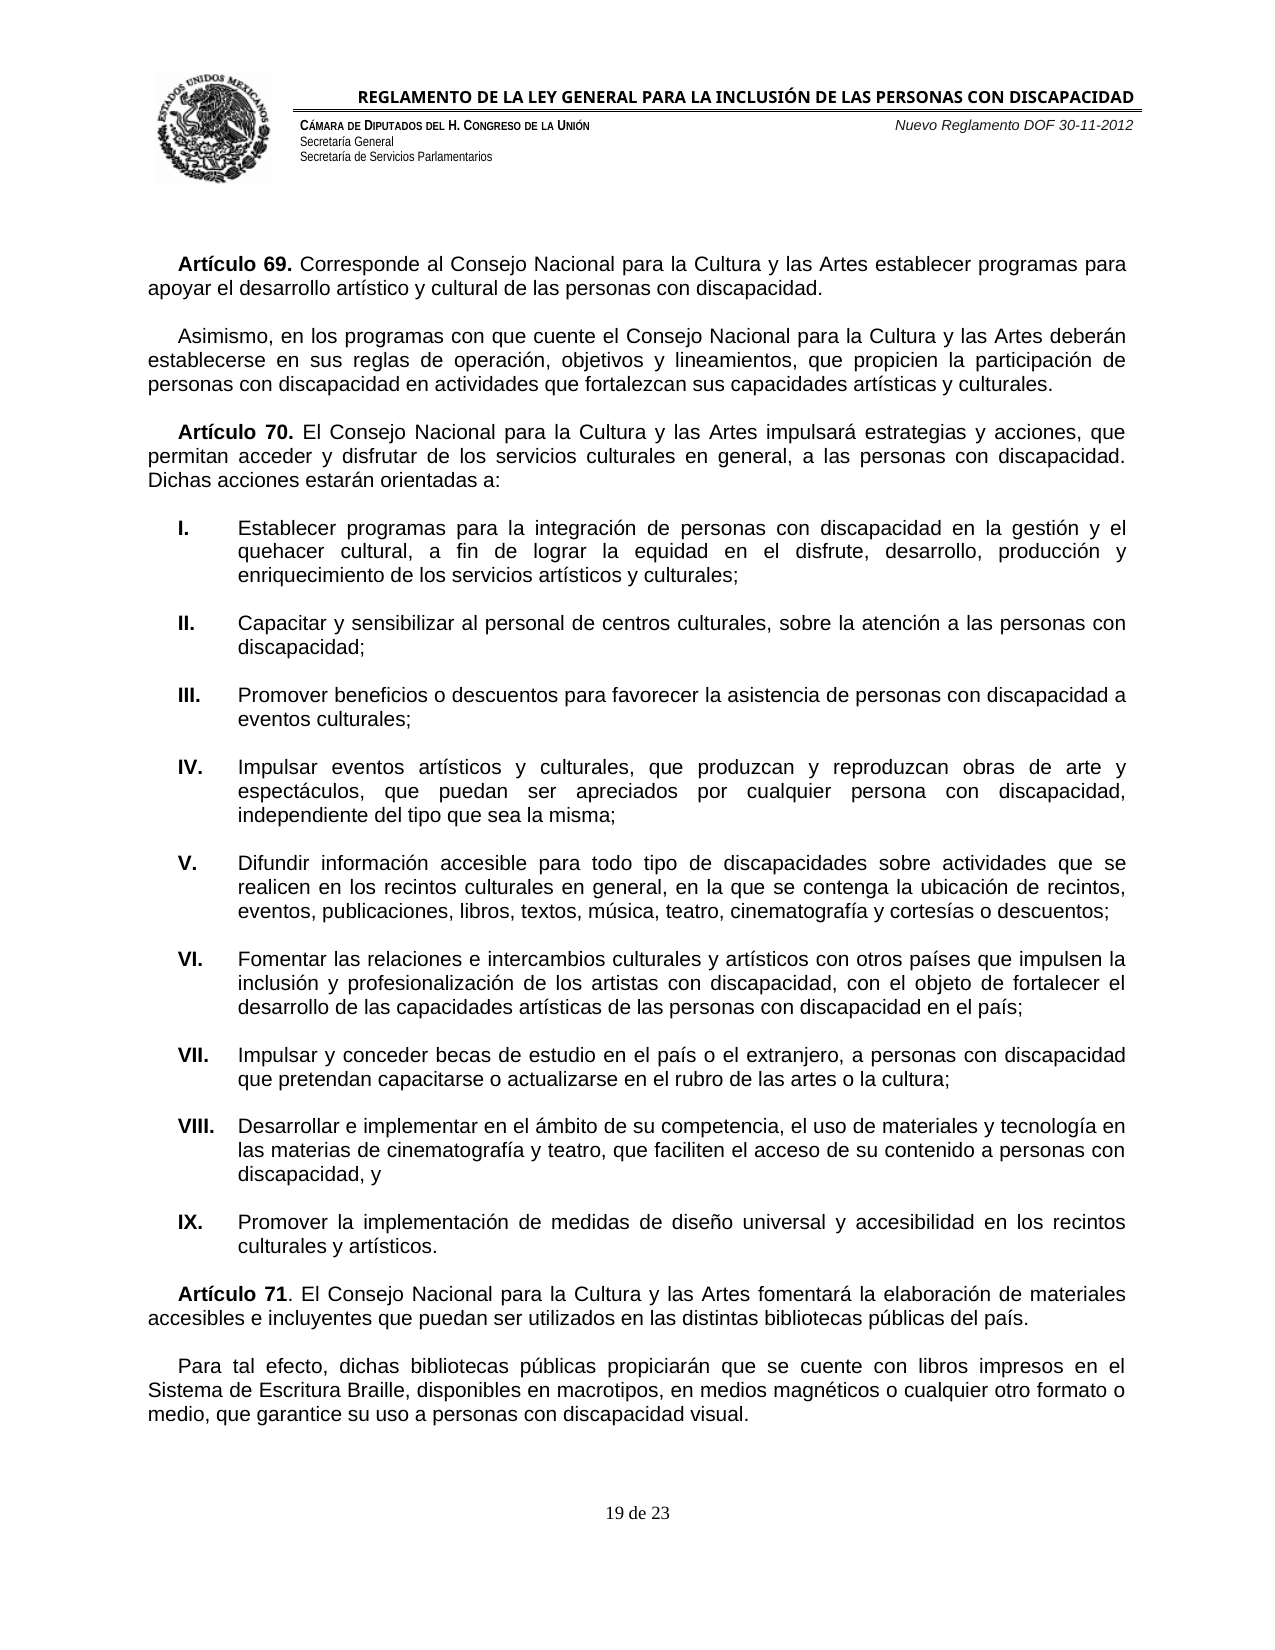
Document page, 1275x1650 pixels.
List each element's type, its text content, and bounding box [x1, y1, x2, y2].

text Artículo 71. El Consejo Nacional para la Cultura y las Artes fomentará la elaboración de materiales accesibles e incluyentes que puedan ser utilizados en las distintas bibliotecas públicas del país. [148, 1282, 1127, 1330]
text Artículo 70. El Consejo Nacional para la Cultura y las Artes impulsará estrategias y acciones, que permitan acceder y disfrutar de los servicios culturales en general, a las personas con discapacidad. Dichas acciones estarán orientadas a: [148, 419, 1127, 491]
text III. Promover beneficios o descuentos para favorecer la asistencia de personas con discapacidad a eventos culturales; [178, 683, 1127, 731]
text V. Difundir información accesible para todo tipo de discapacidades sobre actividades que se realicen en los recintos culturales en general, en la que se contenga la ubicación de recintos, eventos, publicaciones, libros, textos, música, teatro, cinematografía y cortesías o descuentos; [178, 851, 1127, 923]
text Para tal efecto, dichas bibliotecas públicas propiciarán que se cuente con libros impresos en el Sistema de Escritura Braille, disponibles en macrotipos, en medios magnéticos o cualquier otro formato o medio, que garantice su uso a personas con discapacidad visual. [148, 1354, 1127, 1426]
text IX. Promover la implementación de medidas de diseño universal y accesibilidad en los recintos culturales y artísticos. [178, 1210, 1127, 1258]
text Asimismo, en los programas con que cuente el Consejo Nacional para la Cultura y las Artes deberán establecerse en sus reglas de operación, objetivos y lineamientos, que propicien la participación de personas con discapacidad en actividades que fortalezcan sus capacidades artísticas y culturales. [148, 324, 1127, 396]
text VI. Fomentar las relaciones e intercambios culturales y artísticos con otros países que impulsen la inclusión y profesionalización de los artistas con discapacidad, con el objeto de fortalecer el desarrollo de las capacidades artísticas de las personas con discapacidad en el país; [178, 947, 1127, 1018]
text VII. Impulsar y conceder becas de estudio en el país o el extranjero, a personas con discapacidad que pretendan capacitarse o actualizarse en el rubro de las artes o la cultura; [178, 1042, 1127, 1090]
text IV. Impulsar eventos artísticos y culturales, que produzcan y reproduzcan obras de arte y espectáculos, que puedan ser apreciados por cualquier persona con discapacidad, independiente del tipo que sea la misma; [178, 755, 1127, 827]
text I. Establecer programas para la integración de personas con discapacidad en la gestión y el quehacer cultural, a fin de lograr la equidad en el disfrute, desarrollo, producción y enriquecimiento de los servicios artísticos y culturales; [178, 515, 1127, 587]
text Artículo 69. Corresponde al Consejo Nacional para la Cultura y las Artes establecer programas para apoyar el desarrollo artístico y cultural de las personas con discapacidad. [148, 252, 1127, 300]
text VIII. Desarrollar e implementar en el ámbito de su competencia, el uso de materiales y tecnología en las materias de cinematografía y teatro, que faciliten el acceso de su contenido a personas con discapacidad, y [178, 1114, 1127, 1186]
text II. Capacitar y sensibilizar al personal de centros culturales, sobre la atención a las personas con discapacidad; [178, 611, 1127, 659]
